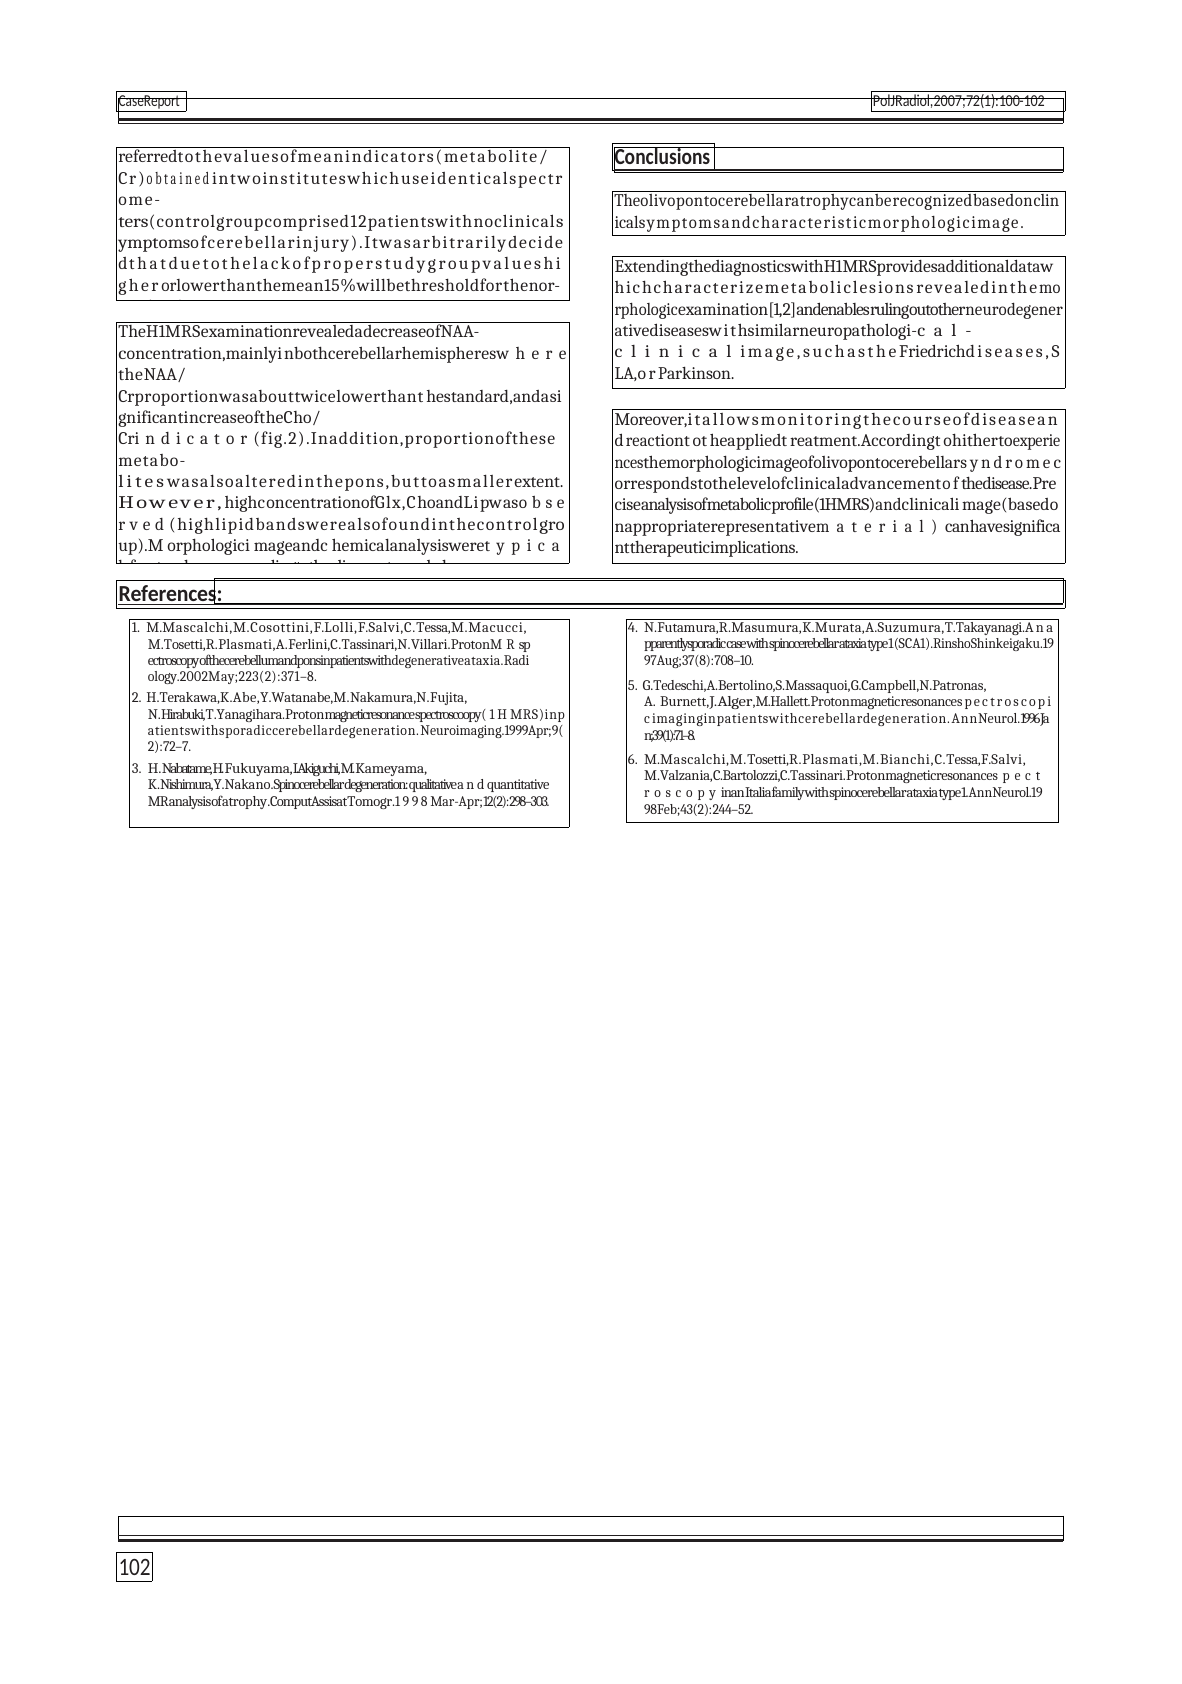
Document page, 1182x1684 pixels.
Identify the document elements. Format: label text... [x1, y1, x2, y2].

text Moreover,itallowsmonitoringthecourseofdiseaseandreactiontotheappliedtreatment.Accordingtohithertoexperiencesthemorphologicimageofolivopontocerebellarsyndromecorrespondstothelevelofclinicaladvancementofthedisease.Preciseanalysisofmetabolicprofile(1HMRS)andclinicalimage(basedonappropriaterepresentativematerial)canhavesignificanttherapeuticimplications. [614, 410, 1063, 558]
text CaseReport [119, 99, 186, 111]
text References: [215, 581, 1063, 603]
list G.Tedeschi,A.Bertolino,S.Massaquoi,G.Campbell,N.Patronas, [628, 676, 1058, 693]
text referredtothevaluesofmeanindicators(metabolite/Cr)obtainedintwoinstituteswhichuseidenticalspectrome-ters(controlgroupcomprised12patientswithnoclinicalsymptomsofcerebellarinjury).Itwasarbitrarilydecidedthatduetothelackofproperstudygroupvalueshigherorlowerthanthemean15%willbethresholdforthenor-malvalues. [118, 148, 567, 300]
list M.Mascalchi,M.Tosetti,R.Plasmati,M.Bianchi,C.Tessa,F.Salvi, [628, 751, 1058, 768]
text M.Valzania,C.Bartolozzi,C.Tassinari.ProtonmagneticresonancespectroscopyinanItaliafamilywithspinocerebellarataxiatype1.AnnNeurol.1998Feb;43(2):244–52. [644, 768, 1048, 818]
list M.Mascalchi,M.Cosottini,F.Lolli,F.Salvi,C.Tessa,M.Macucci, [132, 620, 569, 636]
text N.Hirabuki,T.Yanagihara.Protonmagneticresonancespectroscoopy(1HMRS)inpatientswithsporadiccerebellardegeneration.Neuroimaging.1999Apr;9(2):72–7. [148, 706, 567, 755]
text CaseReport [118, 92, 186, 98]
list H.Nabatame,H.Fukuyama,I.Akiguchi,M.Kameyama, [132, 760, 569, 776]
text 102 [118, 1553, 152, 1581]
text K.Nishimura,Y.Nakano.Spinocerebellardegeneration:qualitativeandquantitativeMRanalysisofatrophy.ComputAssisatTomogr.1998Mar-Apr;12(2):298–303. [148, 777, 552, 809]
list H.Terakawa,K.Abe,Y.Watanabe,M.Nakamura,N.Fujita, [132, 689, 569, 706]
text PolJRadiol,2007;72(1):100-102 [873, 92, 1065, 111]
text M.Tosetti,R.Plasmati,A.Ferlini,C.Tassinari,N.Villari.ProtonMRspectroscopyofthecerebellumandponsinpatientswithdegenerativeataxia.Radiology.2002May;223(2):371–8. [148, 636, 534, 685]
text References: [118, 581, 214, 604]
text ExtendingthediagnosticswithH1MRSprovidesadditionaldatawhichcharacterizemetaboliclesionsrevealedinthemorphologicexamination[1,2]andenablesrulingoutotherneurodegenerativediseaseswithsimilarneuropathologi-cal-clinicalimage,suchastheFriedrichdiseases,SLA,orParkinson. [614, 257, 1063, 383]
text Conclusions [615, 148, 714, 169]
text TheH1MRSexaminationrevealedadecreaseofNAA-concentration,mainlyinbothcerebellarhemisphereswheretheNAA/Crproportionwasabouttwicelowerthanthestandard,andasignificantincreaseoftheCho/Crindicator(fig.2).Inaddition,proportionofthesemetabo-liteswasalsoalteredinthepons,buttoasmallerextent.However,highconcentrationofGlx,ChoandLipwasobserved(highlipidbandswerealsofoundinthecontrolgroup).Morphologicimageandchemicalanalysisweretypicalforatrophycorrespondingtotheolivopontocerebel-laratrophy[4,5,6]. [118, 323, 567, 563]
list N.Futamura,R.Masumura,K.Murata,A.Suzumura,T.Takayanagi.Anapparentlysporadiccasewithspinocerebellarataxiatype1(SCA1).RinshoShinkeigaku.1997Aug;37(8):708–10. [628, 620, 1057, 669]
list Burnett,J.Alger,M.Hallett.Protonmagneticresonancespectroscopicimaginginpatientswithcerebellardegeneration.AnnNeurol.1996Jan;39(1):71–8. [644, 693, 1054, 744]
text Theolivopontocerebellaratrophycanberecognizedbasedonclinicalsymptomsandcharacteristicmorphologicimage. [614, 192, 1063, 232]
